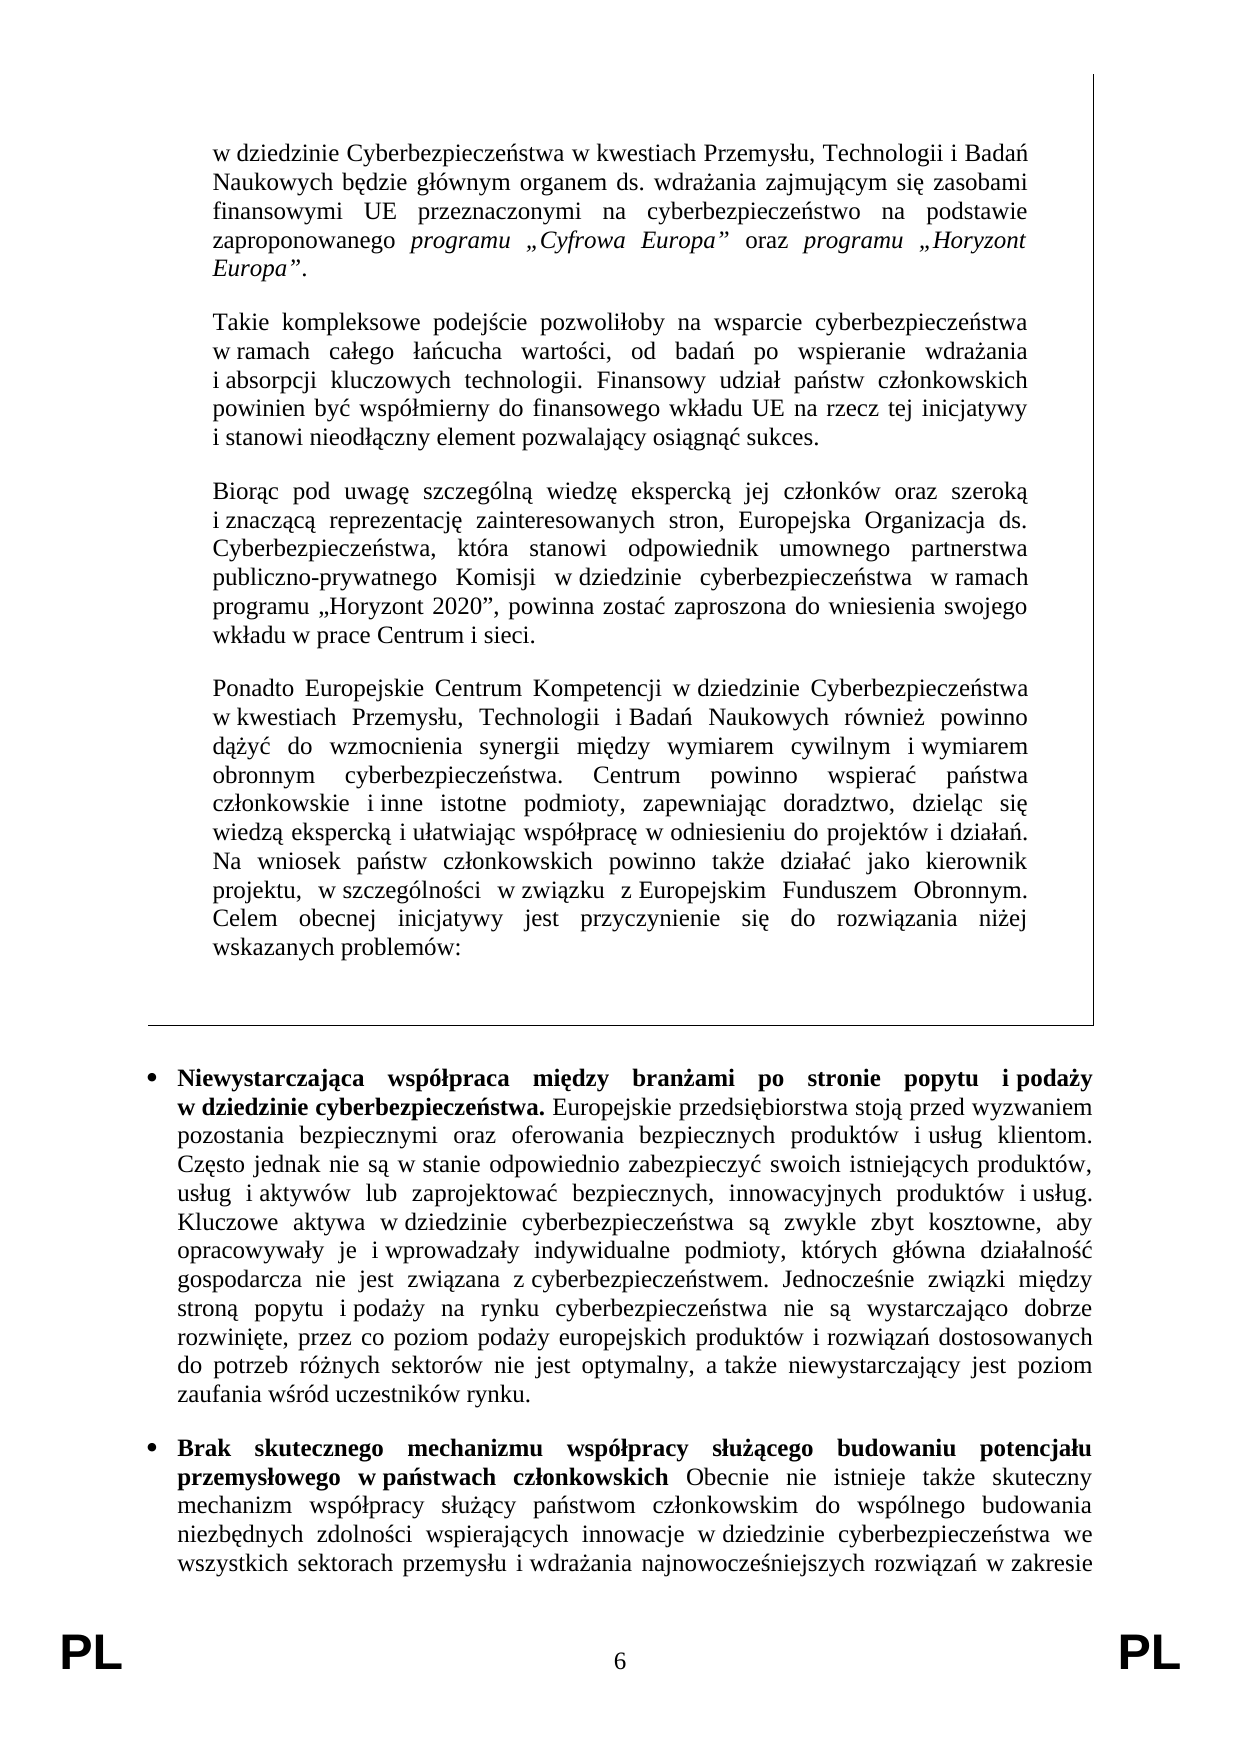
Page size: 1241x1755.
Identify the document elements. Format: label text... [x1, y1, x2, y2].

text Takie kompleksowe podejście pozwoliłoby na wsparcie cyberbezpieczeństwa w ramach całego łańcucha wartości, od badań po wspieranie wdrażania i absorpcji kluczowych technologii. Finansowy udział państw członkowskich powinien być współmierny do finansowego wkładu UE na rzecz tej inicjatywy i stanowi nieodłączny element pozwalający osiągnąć sukces. [148, 243, 1093, 411]
list Brak skutecznego mechanizmu współpracy służącego budowaniu potencjału przemysłowego w państwach członkowskich Obecnie nie istnieje także skuteczny mechanizm współpracy służący państwom członkowskim do wspólnego budowania niezbędnych zdolności wspierających innowacje w dziedzinie cyberbezpieczeństwa we wszystkich sektorach przemysłu i wdrażania najnowocześniejszych rozwiązań w zakresie [148, 1433, 1093, 1577]
list Niewystarczająca współpraca między branżami po stronie popytu i podaży w dziedzinie cyberbezpieczeństwa. Europejskie przedsiębiorstwa stoją przed wyzwaniem pozostania bezpiecznymi oraz oferowania bezpiecznych produktów i usług klientom. Często jednak nie są w stanie odpowiednio zabezpieczyć swoich istniejących produktów, usług i aktywów lub zaprojektować bezpiecznych, innowacyjnych produktów i usług. Kluczowe aktywa w dziedzinie cyberbezpieczeństwa są zwykle zbyt kosztowne, aby opracowywały je i wprowadzały indywidualne podmioty, których główna działalność gospodarcza nie jest związana z cyberbezpieczeństwem. Jednocześnie związki między stroną popytu i podaży na rynku cyberbezpieczeństwa nie są wystarczająco dobrze rozwinięte, przez co poziom podaży europejskich produktów i rozwiązań dostosowanych do potrzeb różnych sektorów nie jest optymalny, a także niewystarczający jest poziom zaufania wśród uczestników rynku. [148, 1063, 1093, 1408]
text Ściśle współpracując z siecią krajowych ośrodków koordynacji i środowiskiem posiadającym kompetencje w dziedzinie cyberbezpieczeństwa (w tym dużą i zróżnicowaną grupą podmiotów zaangażowanych w rozwój technologii w dziedzinie cyberbezpieczeństwa, taką jak podmioty prowadzące badania, branże po stronie podaży, branże po stronie popytu i sektor publiczny), które powołuje się niniejszym rozporządzeniem, Europejskie Centrum Kompetencji w dziedzinie Cyberbezpieczeństwa w kwestiach Przemysłu, Technologii i Badań Naukowych będzie głównym organem ds. wdrażania zajmującym się zasobami finansowymi UE przeznaczonymi na cyberbezpieczeństwo na podstawie zaproponowanego programu „Cyfrowa Europa” oraz programu „Horyzont Europa”. [148, 74, 1093, 243]
text Ponadto Europejskie Centrum Kompetencji w dziedzinie Cyberbezpieczeństwa w kwestiach Przemysłu, Technologii i Badań Naukowych również powinno dążyć do wzmocnienia synergii między wymiarem cywilnym i wymiarem obronnym cyberbezpieczeństwa. Centrum powinno wspierać państwa członkowskie i inne istotne podmioty, zapewniając doradztwo, dzieląc się wiedzą ekspercką i ułatwiając współpracę w odniesieniu do projektów i działań. Na wniosek państw członkowskich powinno także działać jako kierownik projektu, w szczególności w związku z Europejskim Funduszem Obronnym. Celem obecnej inicjatywy jest przyczynienie się do rozwiązania niżej wskazanych problemów: [148, 609, 1093, 1025]
text Biorąc pod uwagę szczególną wiedzę ekspercką jej członków oraz szeroką i znaczącą reprezentację zainteresowanych stron, Europejska Organizacja ds. Cyberbezpieczeństwa, która stanowi odpowiednik umownego partnerstwa publiczno-prywatnego Komisji w dziedzinie cyberbezpieczeństwa w ramach programu „Horyzont 2020”, powinna zostać zaproszona do wniesienia swojego wkładu w prace Centrum i sieci. [148, 411, 1093, 609]
